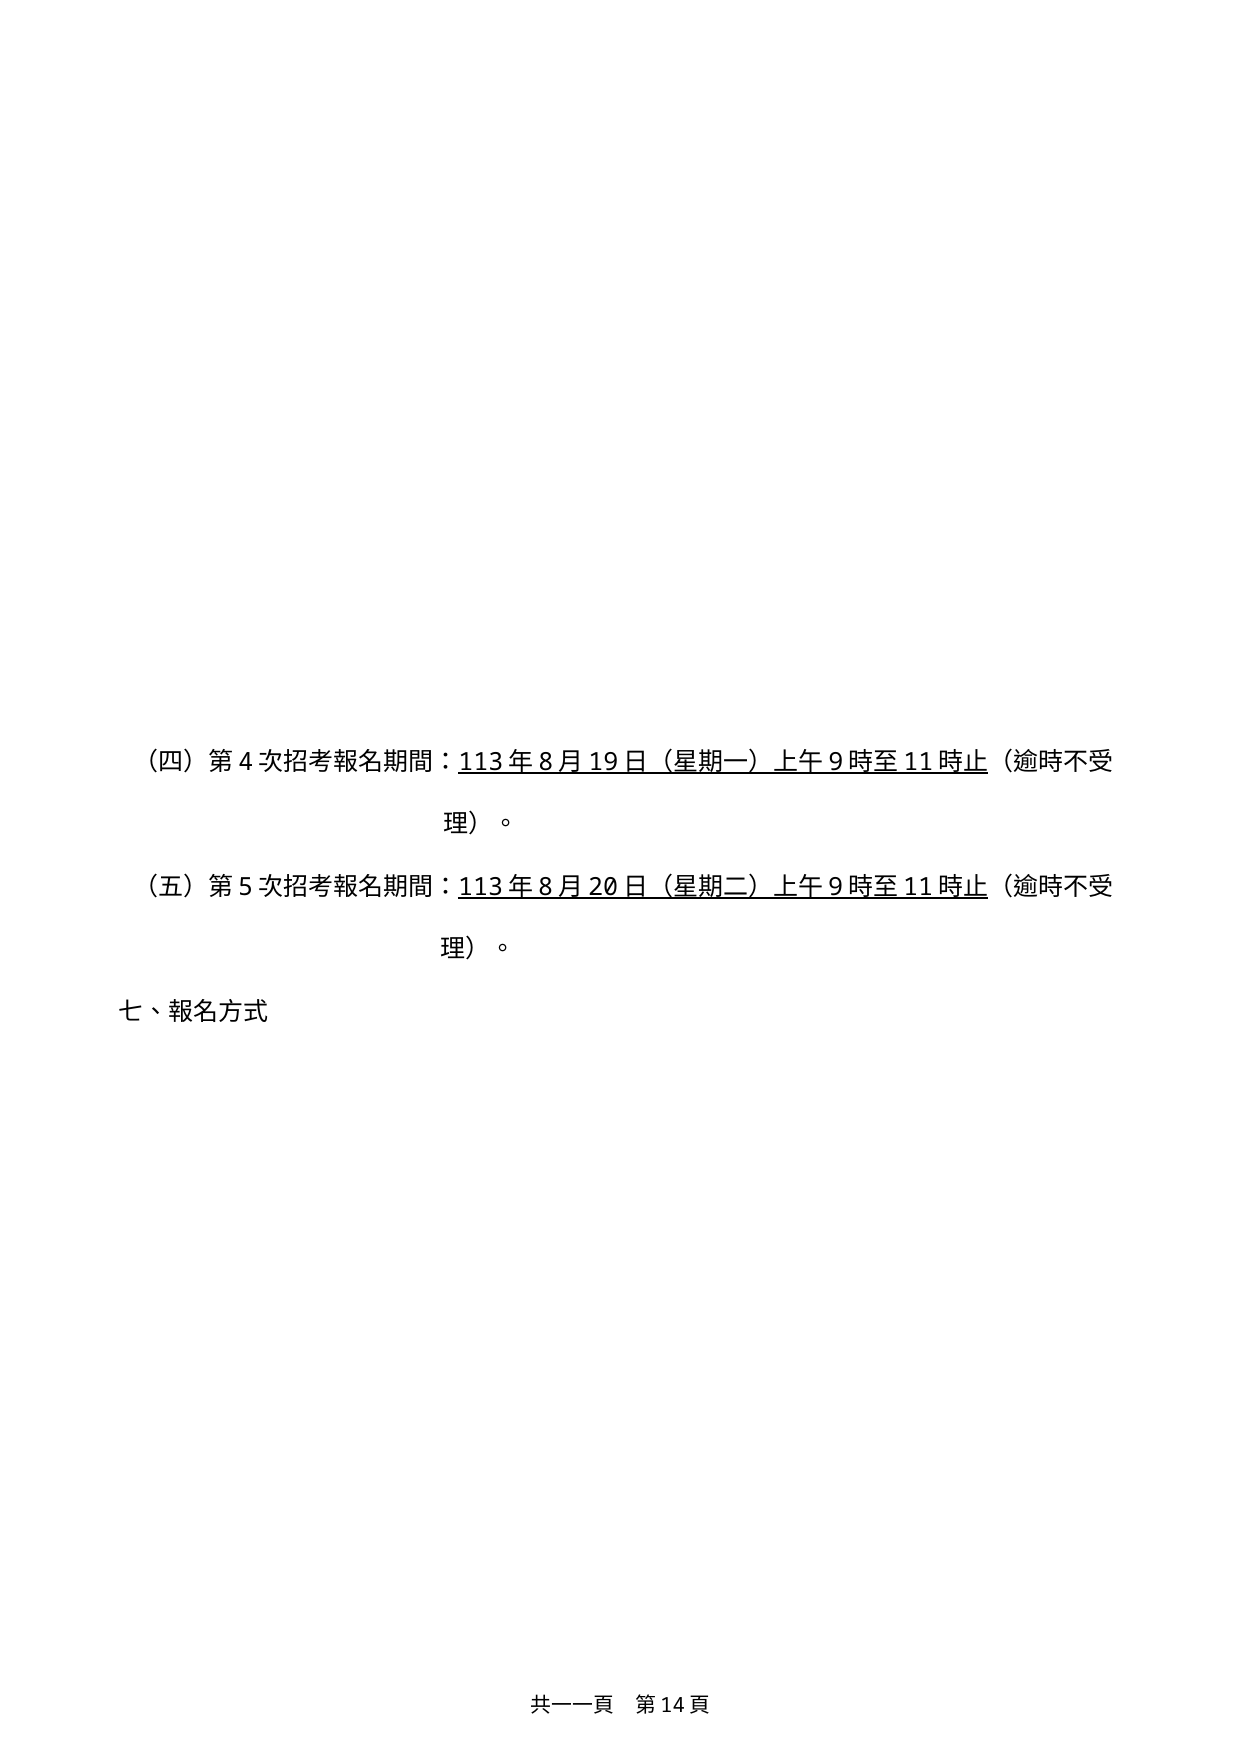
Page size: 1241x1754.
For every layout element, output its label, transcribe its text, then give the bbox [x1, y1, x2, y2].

text （五）第5次招考報名期間：113年8月20日（星期二）上午9時至11時止（逾時不受理）。 [133, 842, 1122, 967]
text 七、報名方式 [118, 967, 1122, 1030]
text （四）第4次招考報名期間：113年8月19日（星期一）上午9時至11時止（逾時不受理）。 [118, 717, 1122, 842]
